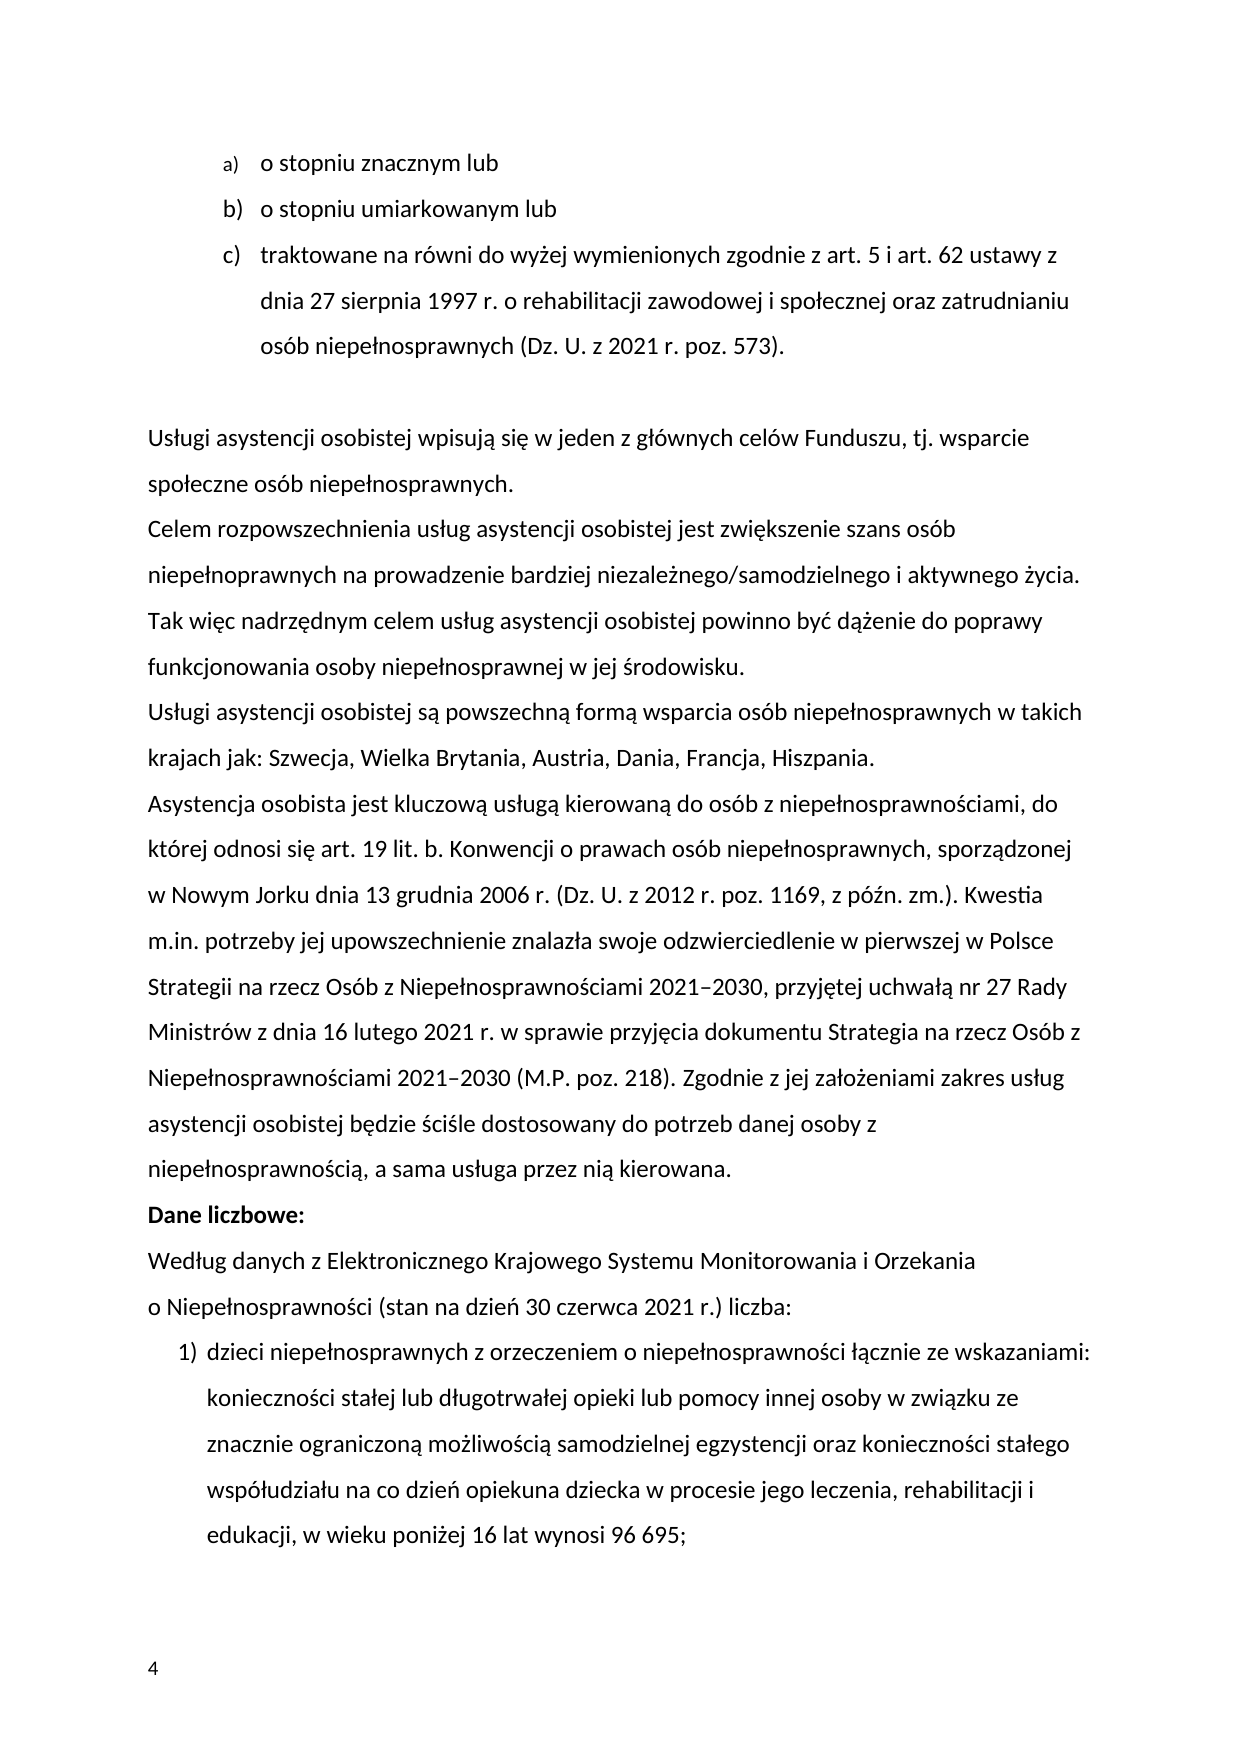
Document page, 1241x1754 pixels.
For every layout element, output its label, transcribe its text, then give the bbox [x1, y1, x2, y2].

list o stopniu umiarkowanym lub [223, 193, 1093, 224]
text Celem rozpowszechnienia usług asystencji osobistej jest zwiększenie szans osób niepełnoprawnych na prowadzenie bardziej niezależnego/samodzielnego i aktywnego życia. Tak więc nadrzędnym celem usług asystencji osobistej powinno być dążenie do poprawy funkcjonowania osoby niepełnosprawnej w jej środowisku. [148, 513, 1093, 681]
text 1) dzieci niepełnosprawnych z orzeczeniem o niepełnosprawności łącznie ze wskazaniami: konieczności stałej lub długotrwałej opieki lub pomocy innej osoby w związku ze znacznie ograniczoną możliwością samodzielnej egzystencji oraz konieczności stałego współudziału na co dzień opiekuna dziecka w procesie jego leczenia, rehabilitacji i edukacji, w wieku poniżej 16 lat wynosi 96 695; [177, 1337, 1093, 1550]
text Według danych z Elektronicznego Krajowego Systemu Monitorowania i Orzekania o Niepełnosprawności (stan na dzień 30 czerwca 2021 r.) liczba: [148, 1245, 1093, 1321]
list o stopniu znacznym lub [223, 148, 1093, 178]
text Asystencja osobista jest kluczową usługą kierowaną do osób z niepełnosprawnościami, do której odnosi się art. 19 lit. b. Konwencji o prawach osób niepełnosprawnych, sporządzonej w Nowym Jorku dnia 13 grudnia 2006 r. (Dz. U. z 2012 r. poz. 1169, z późn. zm.). Kwestia m.in. potrzeby jej upowszechnienie znalazła swoje odzwierciedlenie w pierwszej w Polsce Strategii na rzecz Osób z Niepełnosprawnościami 2021‒2030, przyjętej uchwałą nr 27 Rady Ministrów z dnia 16 lutego 2021 r. w sprawie przyjęcia dokumentu Strategia na rzecz Osób z Niepełnosprawnościami 2021–2030 (M.P. poz. 218). Zgodnie z jej założeniami zakres usług asystencji osobistej będzie ściśle dostosowany do potrzeb danej osoby z niepełnosprawnością, a sama usługa przez nią kierowana. [148, 788, 1093, 1184]
text Dane liczbowe: [148, 1199, 1093, 1230]
list traktowane na równi do wyżej wymienionych zgodnie z art. 5 i art. 62 ustawy z dnia 27 sierpnia 1997 r. o rehabilitacji zawodowej i społecznej oraz zatrudnianiu osób niepełnosprawnych (Dz. U. z 2021 r. poz. 573). [223, 239, 1093, 361]
text Usługi asystencji osobistej są powszechną formą wsparcia osób niepełnosprawnych w takich krajach jak: Szwecja, Wielka Brytania, Austria, Dania, Francja, Hiszpania. [148, 696, 1093, 773]
text Usługi asystencji osobistej wpisują się w jeden z głównych celów Funduszu, tj. wsparcie społeczne osób niepełnosprawnych. [148, 422, 1093, 498]
